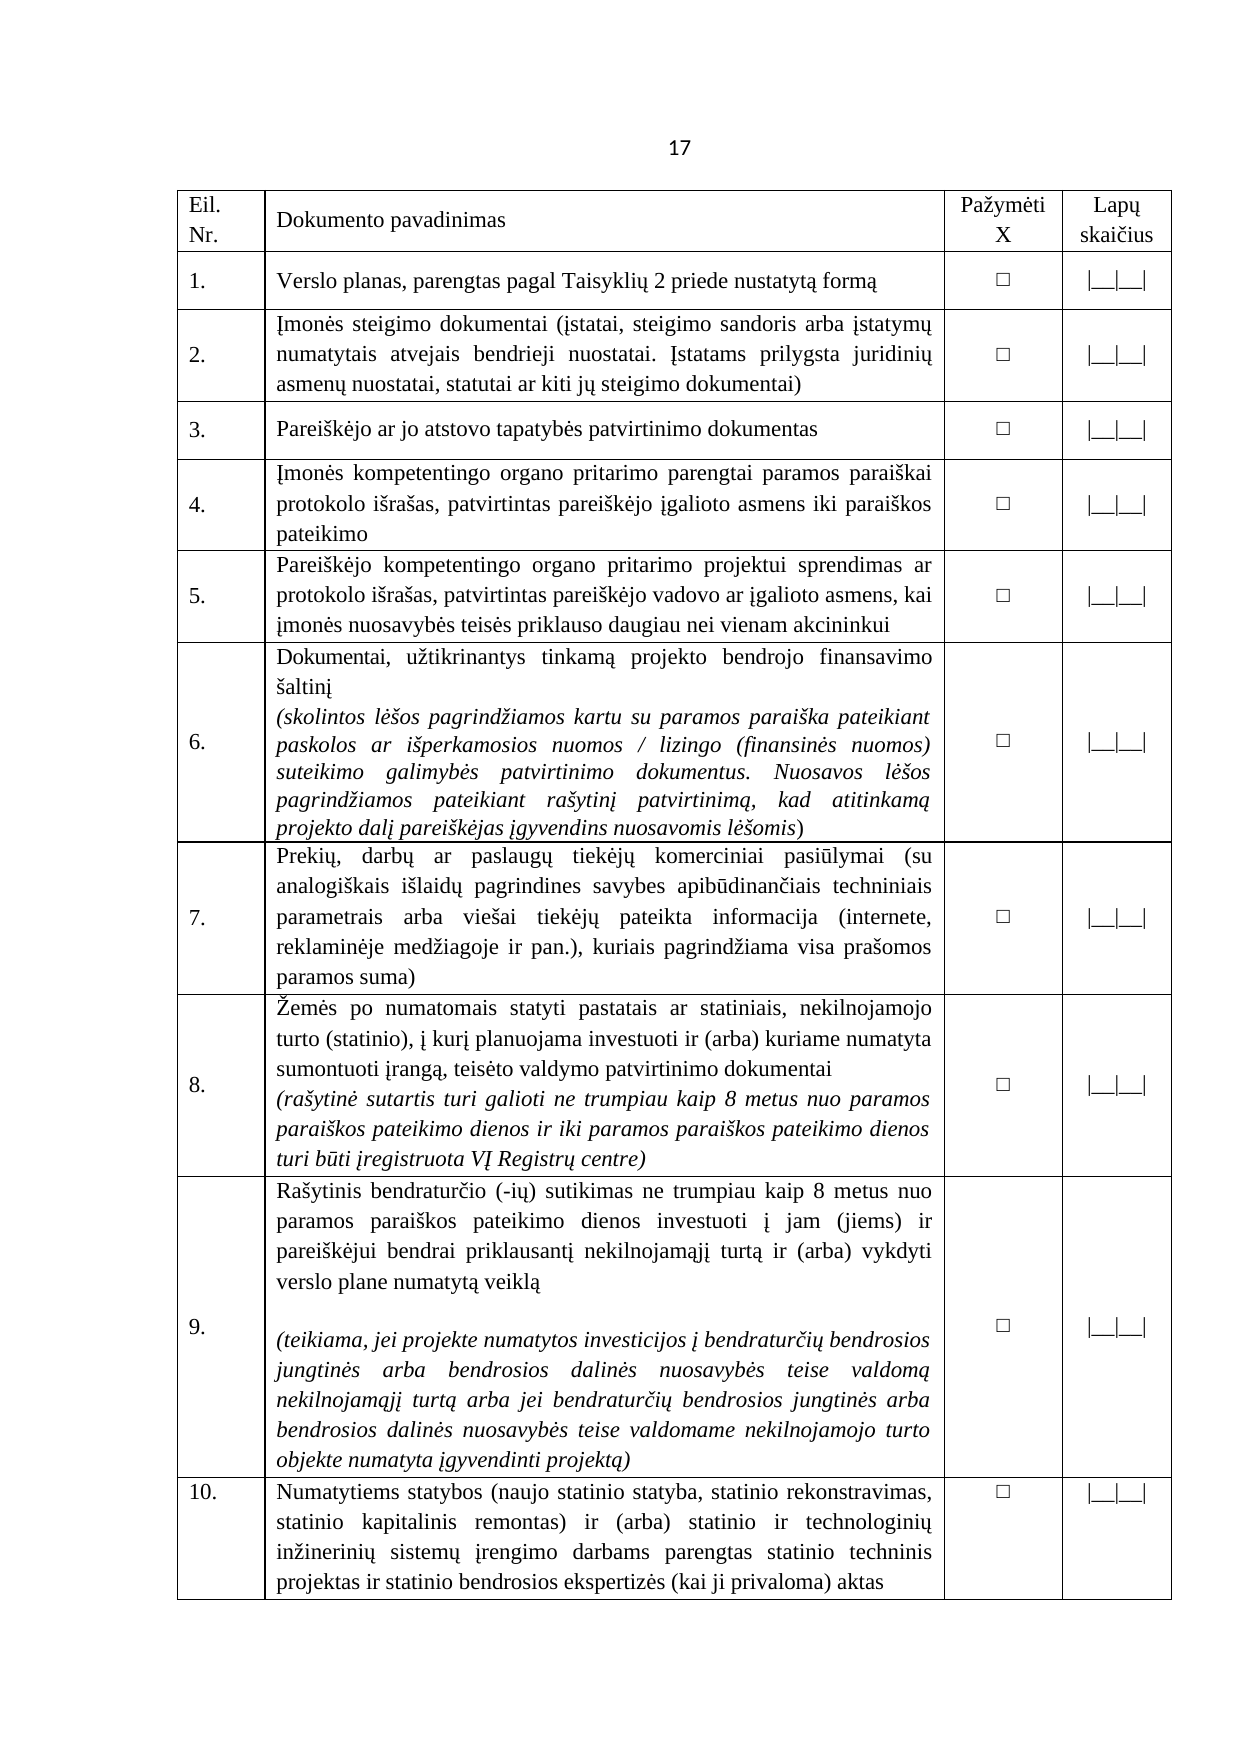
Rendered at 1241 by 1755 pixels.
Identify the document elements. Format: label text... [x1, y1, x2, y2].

table_cell 10. [178, 1478, 264, 1598]
table_header Pažymėti X [945, 191, 1062, 251]
table_cell Pareiškėjo kompetentingo organo pritarimo projektui sprendimas ar protokolo išrašas, patvirtintas pareiškėjo vadovo ar įgalioto asmens, kai įmonės nuosavybės teisės priklauso daugiau nei vienam akcininkui [266, 551, 944, 642]
table_cell □ [945, 460, 1062, 550]
table_cell 6. [178, 643, 264, 841]
table_cell Verslo planas, parengtas pagal Taisyklių 2 priede nustatytą formą [266, 252, 944, 309]
table_cell Įmonės kompetentingo organo pritarimo parengtai paramos paraiškai protokolo išrašas, patvirtintas pareiškėjo įgalioto asmens iki paraiškos pateikimo [266, 460, 944, 550]
table_cell 2. [178, 310, 264, 401]
table_cell Rašytinis bendraturčio (-ių) sutikimas ne trumpiau kaip 8 metus nuo paramos paraiškos pateikimo dienos investuoti į jam (jiems) ir pareiškėjui bendrai priklausantį nekilnojamąjį turtą ir (arba) vykdyti verslo plane numatytą veiklą (teikiama, jei projekte numatytos investicijos į bendraturčių bendrosios jungtinės arba bendrosios dalinės nuosavybės teise valdomą nekilnojamąjį turtą arba jei bendraturčių bendrosios jungtinės arba bendrosios dalinės nuosavybės teise valdomame nekilnojamojo turto objekte numatyta įgyvendinti projektą) [266, 1177, 944, 1477]
table_cell Įmonės steigimo dokumentai (įstatai, steigimo sandoris arba įstatymų numatytais atvejais bendrieji nuostatai. Įstatams prilygsta juridinių asmenų nuostatai, statutai ar kiti jų steigimo dokumentai) [266, 310, 944, 401]
table_cell □ [945, 643, 1062, 841]
table_cell □ [945, 551, 1062, 642]
table_cell □ [945, 402, 1062, 458]
table_cell 3. [178, 402, 264, 458]
table_cell 4. [178, 460, 264, 550]
table_cell 9. [178, 1177, 264, 1477]
table_cell □ [945, 310, 1062, 401]
table_cell 7. [178, 843, 264, 993]
table_cell 1. [178, 252, 264, 309]
table_cell |__|__| [1063, 643, 1171, 841]
table_cell |__|__| [1063, 843, 1171, 993]
table_cell |__|__| [1063, 1177, 1171, 1477]
table_cell □ [945, 252, 1062, 309]
table_cell 8. [178, 995, 264, 1176]
table_cell □ [945, 843, 1062, 993]
table_cell |__|__| [1063, 310, 1171, 401]
table_cell Dokumentai, užtikrinantys tinkamą projekto bendrojo finansavimo šaltinį (skolintos lėšos pagrindžiamos kartu su paramos paraiška pateikiant paskolos ar išperkamosios nuomos / lizingo (finansinės nuomos) suteikimo galimybės patvirtinimo dokumentus. Nuosavos lėšos pagrindžiamos pateikiant rašytinį patvirtinimą, kad atitinkamą projekto dalį pareiškėjas įgyvendins nuosavomis lėšomis) [266, 643, 944, 841]
table_cell |__|__| [1063, 1478, 1171, 1598]
table_cell |__|__| [1063, 402, 1171, 458]
table_header Lapų skaičius [1063, 191, 1171, 251]
table_cell Numatytiems statybos (naujo statinio statyba, statinio rekonstravimas, statinio kapitalinis remontas) ir (arba) statinio ir technologinių inžinerinių sistemų įrengimo darbams parengtas statinio techninis projektas ir statinio bendrosios ekspertizės (kai ji privaloma) aktas [266, 1478, 944, 1598]
table_cell |__|__| [1063, 551, 1171, 642]
table_cell 5. [178, 551, 264, 642]
table_cell |__|__| [1063, 252, 1171, 309]
table_cell Prekių, darbų ar paslaugų tiekėjų komerciniai pasiūlymai (su analogiškais išlaidų pagrindines savybes apibūdinančiais techniniais parametrais arba viešai tiekėjų pateikta informacija (internete, reklaminėje medžiagoje ir pan.), kuriais pagrindžiama visa prašomos paramos suma) [266, 843, 944, 993]
table_cell Pareiškėjo ar jo atstovo tapatybės patvirtinimo dokumentas [266, 402, 944, 458]
table_cell |__|__| [1063, 460, 1171, 550]
table_cell □ [945, 995, 1062, 1176]
table_header Dokumento pavadinimas [266, 191, 944, 251]
table_header Eil. Nr. [178, 191, 264, 251]
table_cell Žemės po numatomais statyti pastatais ar statiniais, nekilnojamojo turto (statinio), į kurį planuojama investuoti ir (arba) kuriame numatyta sumontuoti įrangą, teisėto valdymo patvirtinimo dokumentai (rašytinė sutartis turi galioti ne trumpiau kaip 8 metus nuo paramos paraiškos pateikimo dienos ir iki paramos paraiškos pateikimo dienos turi būti įregistruota VĮ Registrų centre) [266, 995, 944, 1176]
table_cell □ [945, 1478, 1062, 1598]
table_cell |__|__| [1063, 995, 1171, 1176]
table_cell □ [945, 1177, 1062, 1477]
